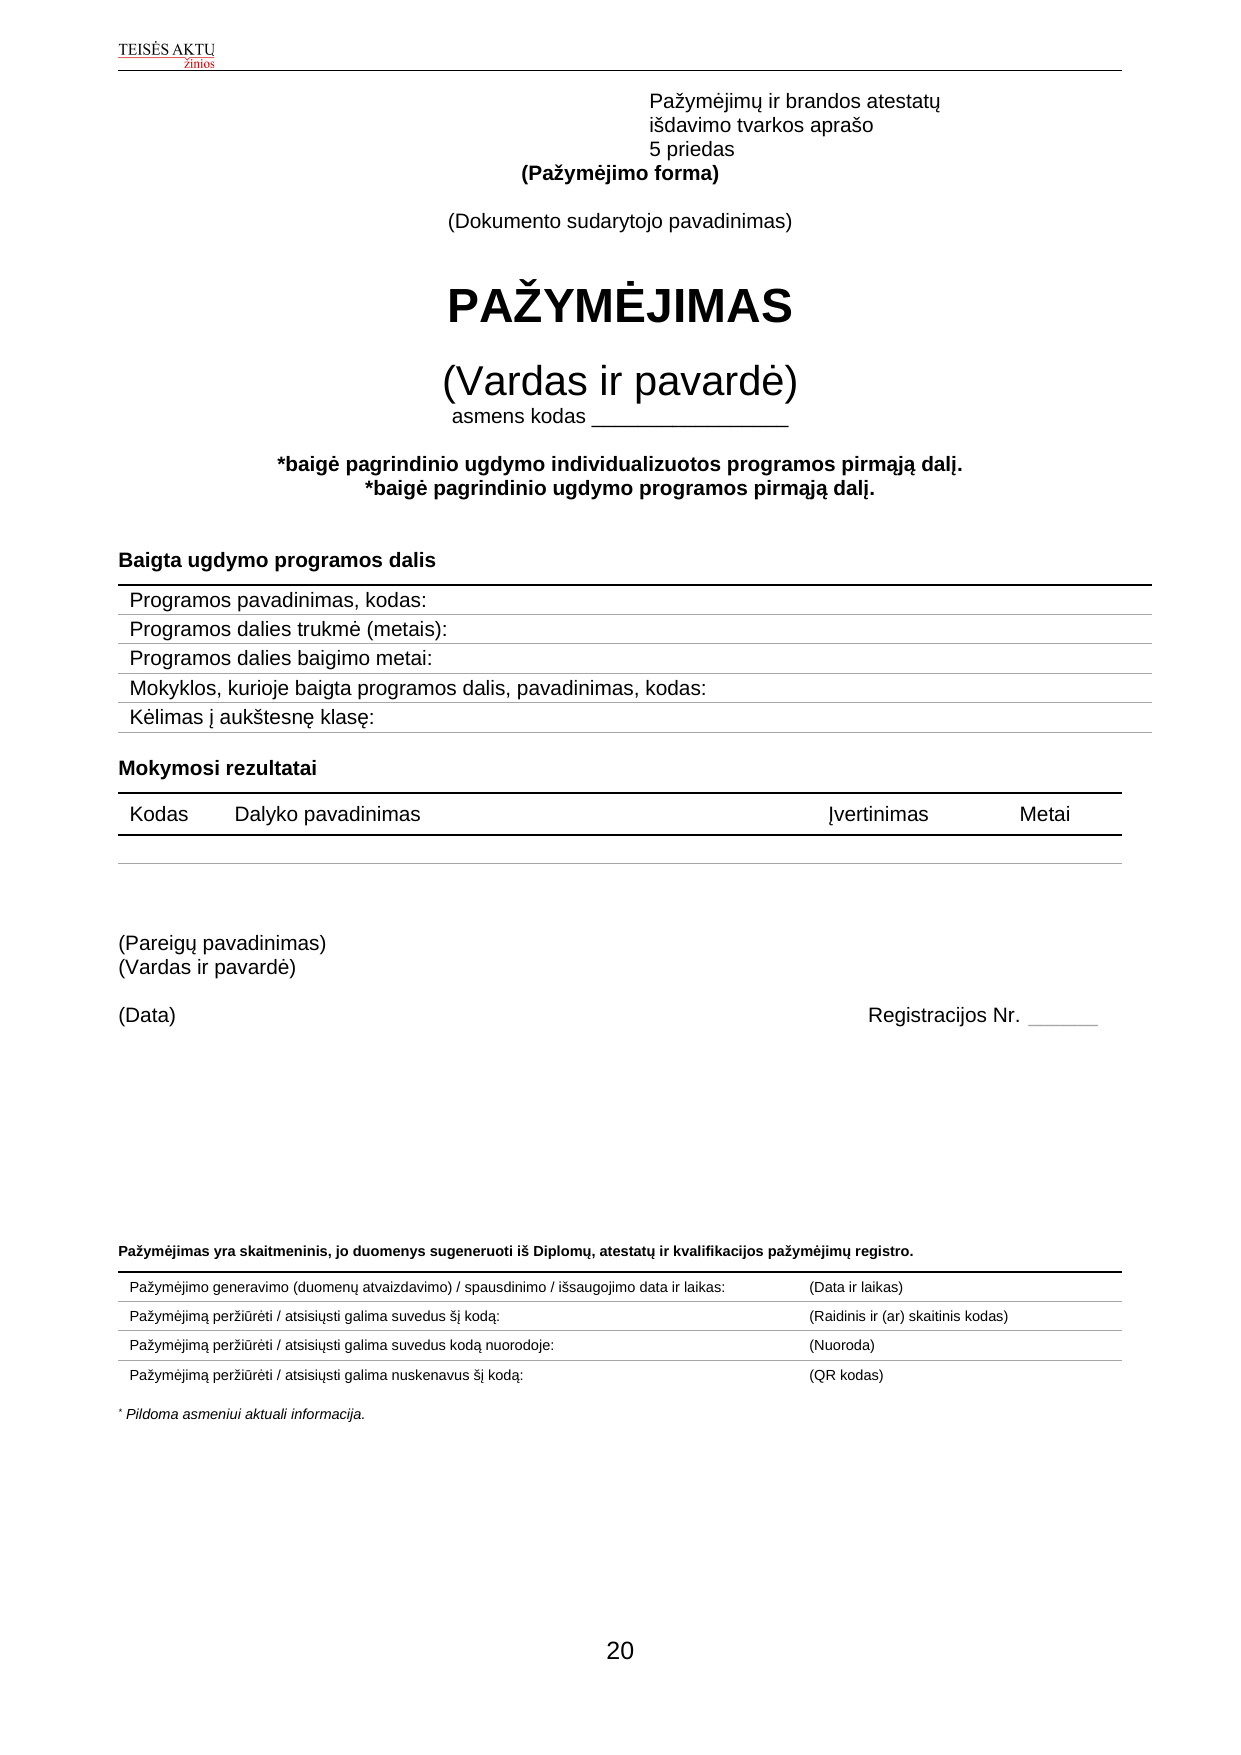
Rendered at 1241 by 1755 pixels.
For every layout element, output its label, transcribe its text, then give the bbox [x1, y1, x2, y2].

table_cell [724, 644, 1152, 673]
text (Pažymėjimo forma) (Dokumento sudarytojo pavadinimas) [118, 161, 1122, 232]
text *baigė pagrindinio ugdymo programos pirmąją dalį. [118, 476, 1122, 500]
table_header Kodas [118, 794, 223, 833]
table_header Įvertinimas [817, 794, 1008, 833]
table_header Programos pavadinimas, kodas: [118, 586, 723, 613]
table_header Metai [1008, 794, 1122, 833]
table_cell [118, 836, 223, 863]
text PAŽYMĖJIMAS [118, 277, 1122, 332]
text Pažymėjimas yra skaitmeninis, jo duomenys sugeneruoti iš Diplomų, atestatų ir kvalifikacijos pažymėjimų registro. [118, 1242, 1122, 1259]
table_cell Programos dalies trukmė (metais): [118, 615, 723, 643]
table_cell [223, 836, 817, 863]
table_cell Pažymėjimą peržiūrėti / atsisiųsti galima suvedus kodą nuorodoje: [118, 1331, 798, 1360]
text * Pildoma asmeniui aktuali informacija. [118, 1406, 1122, 1423]
table_header (Data ir laikas) [798, 1273, 1122, 1301]
table_cell [1008, 836, 1122, 863]
table_cell [817, 836, 1008, 863]
table_cell (Nuoroda) [798, 1331, 1122, 1360]
table_cell Pažymėjimą peržiūrėti / atsisiųsti galima nuskenavus šį kodą: [118, 1361, 798, 1389]
table_cell Kėlimas į aukštesnę klasę: [118, 703, 723, 732]
table_cell Pažymėjimą peržiūrėti / atsisiųsti galima suvedus šį kodą: [118, 1302, 798, 1330]
table_header Dalyko pavadinimas [223, 794, 817, 833]
text Pažymėjimų ir brandos atestatų išdavimo tvarkos aprašo 5 priedas [649, 89, 1122, 161]
table_header [724, 586, 1152, 613]
text (Vardas ir pavardė) [118, 356, 1122, 404]
text *baigė pagrindinio ugdymo individualizuotos programos pirmąją dalį. [118, 452, 1122, 476]
text (Data) Registracijos Nr. ______ [118, 1003, 1122, 1027]
text Mokymosi rezultatai [118, 756, 1122, 780]
text Baigta ugdymo programos dalis [118, 548, 1122, 572]
text asmens kodas _________________ [118, 404, 1122, 428]
table_header Pažymėjimo generavimo (duomenų atvaizdavimo) / spausdinimo / išsaugojimo data ir laikas: [118, 1273, 798, 1301]
table_cell Mokyklos, kurioje baigta programos dalis, pavadinimas, kodas: [118, 674, 723, 702]
table_cell [724, 703, 1152, 732]
table_cell (Raidinis ir (ar) skaitinis kodas) [798, 1302, 1122, 1330]
table_cell [724, 615, 1152, 643]
table_cell Programos dalies baigimo metai: [118, 644, 723, 673]
text (Pareigų pavadinimas) (Vardas ir pavardė) [118, 931, 1122, 979]
table_cell [724, 674, 1152, 702]
table_cell (QR kodas) [798, 1361, 1122, 1389]
